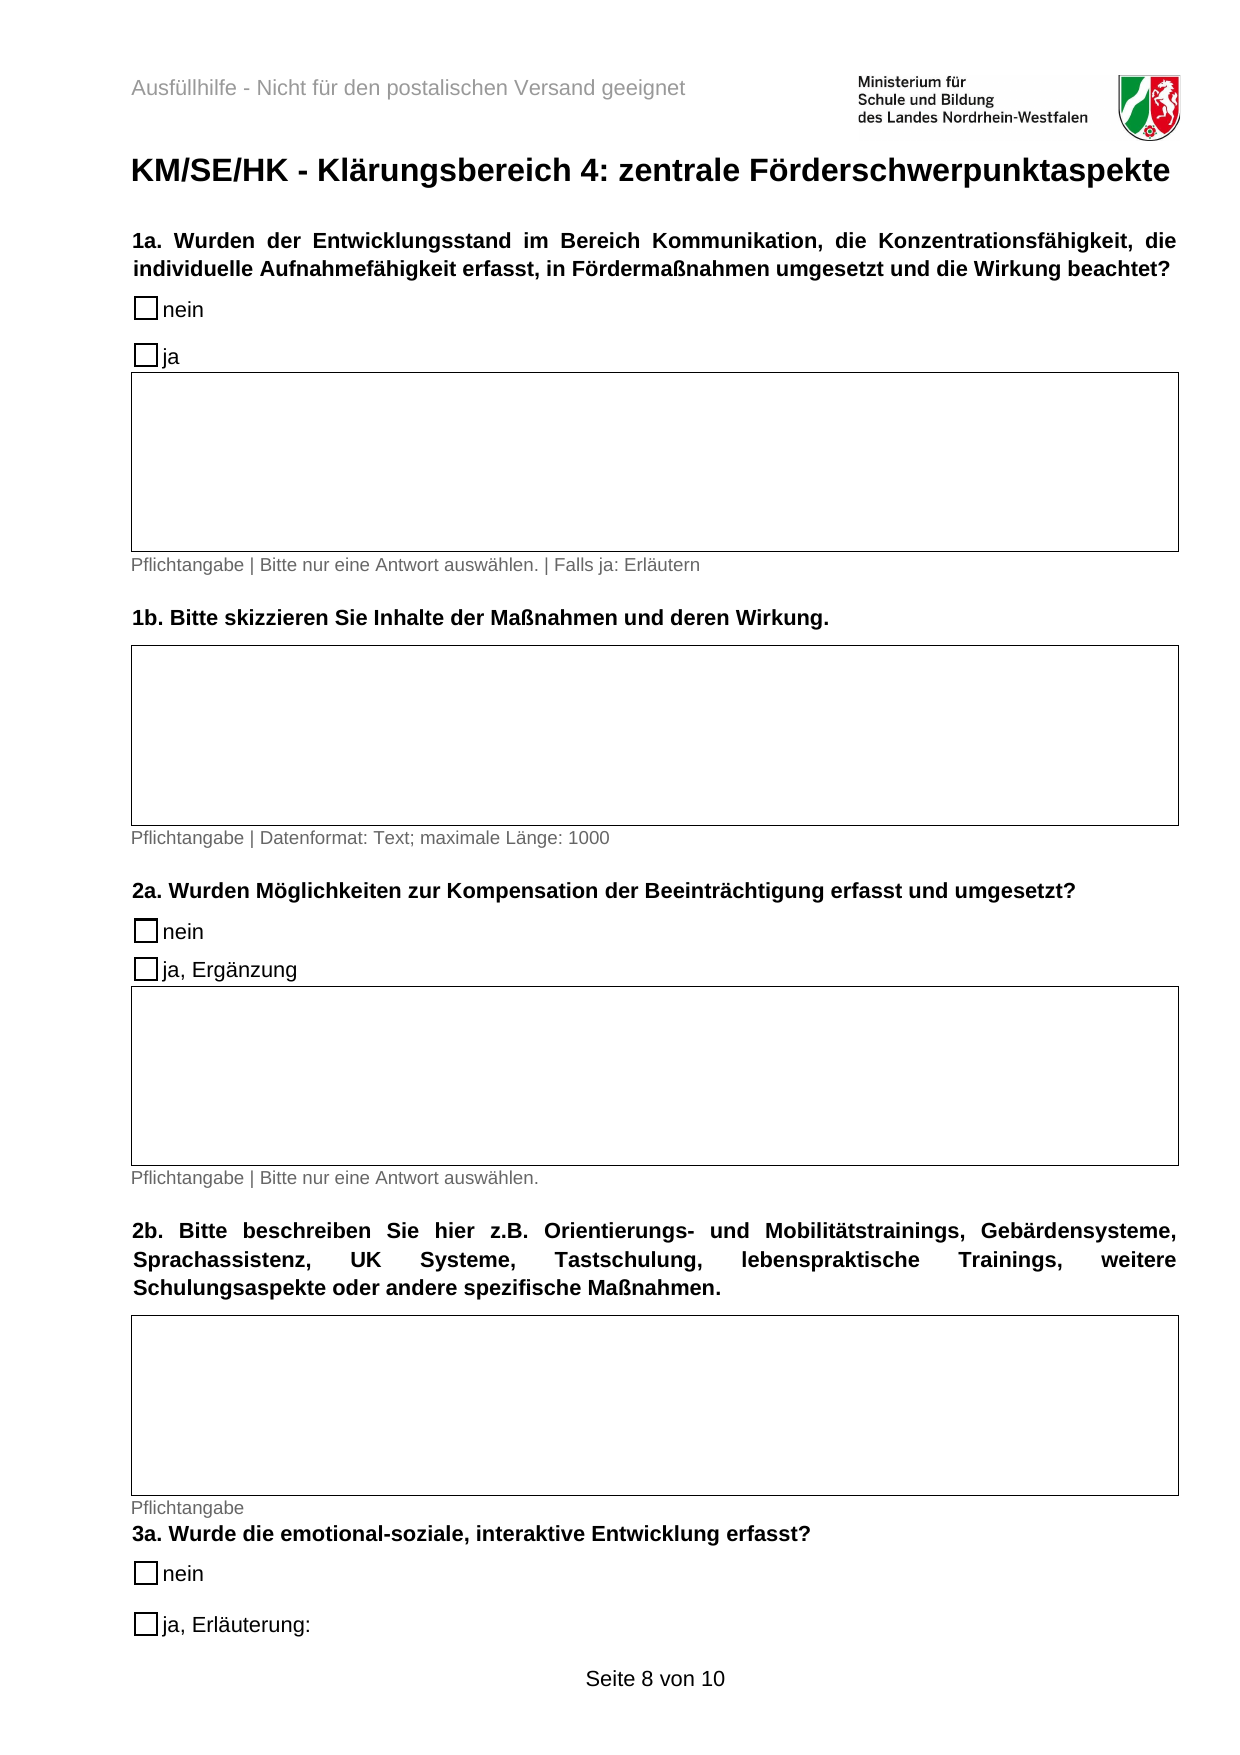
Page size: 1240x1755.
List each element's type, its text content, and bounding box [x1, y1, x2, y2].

text Pflichtangabe | Bitte nur eine Antwort auswählen. [131, 1166, 1179, 1188]
picture [858, 75, 1181, 141]
text Pflichtangabe | Bitte nur eine Antwort auswählen. | Falls ja: Erläutern [131, 552, 1179, 575]
text Pflichtangabe [131, 1496, 1179, 1518]
text 2b. Bitte beschreiben Sie hier z.B. Orientierungs- und Mobilitätstrainings, Gebärdensysteme, Sprachassistenz, UK Systeme, Tastschulung, lebenspraktische Trainings, weitere Schulungsaspekte oder andere spezifische Maßnahmen. [132, 1218, 1178, 1300]
text ja, Erläuterung: [133, 1612, 367, 1637]
text 2a. Wurden Möglichkeiten zur Kompensation der Beeinträchtigung erfasst und umgesetzt? [132, 878, 1178, 903]
text 1a. Wurden der Entwicklungsstand im Bereich Kommunikation, die Konzentrationsfähigkeit, die individuelle Aufnahmefähigkeit erfasst, in Fördermaßnahmen umgesetzt und die Wirkung beachtet? [132, 228, 1178, 281]
subtitle KM/SE/HK - Klärungsbereich 4: zentrale Förderschwerpunktaspekte [131, 151, 1179, 188]
text 1b. Bitte skizzieren Sie Inhalte der Maßnahmen und deren Wirkung. [132, 605, 1178, 630]
text ja [133, 343, 1178, 369]
text nein [133, 1561, 329, 1586]
text nein [133, 297, 1178, 322]
text ja, Ergänzung [133, 957, 338, 982]
text Pflichtangabe | Datenformat: Text; maximale Länge: 1000 [131, 826, 1179, 848]
text 3a. Wurde die emotional-soziale, interaktive Entwicklung erfasst? [132, 1521, 1178, 1546]
text nein [133, 919, 316, 944]
